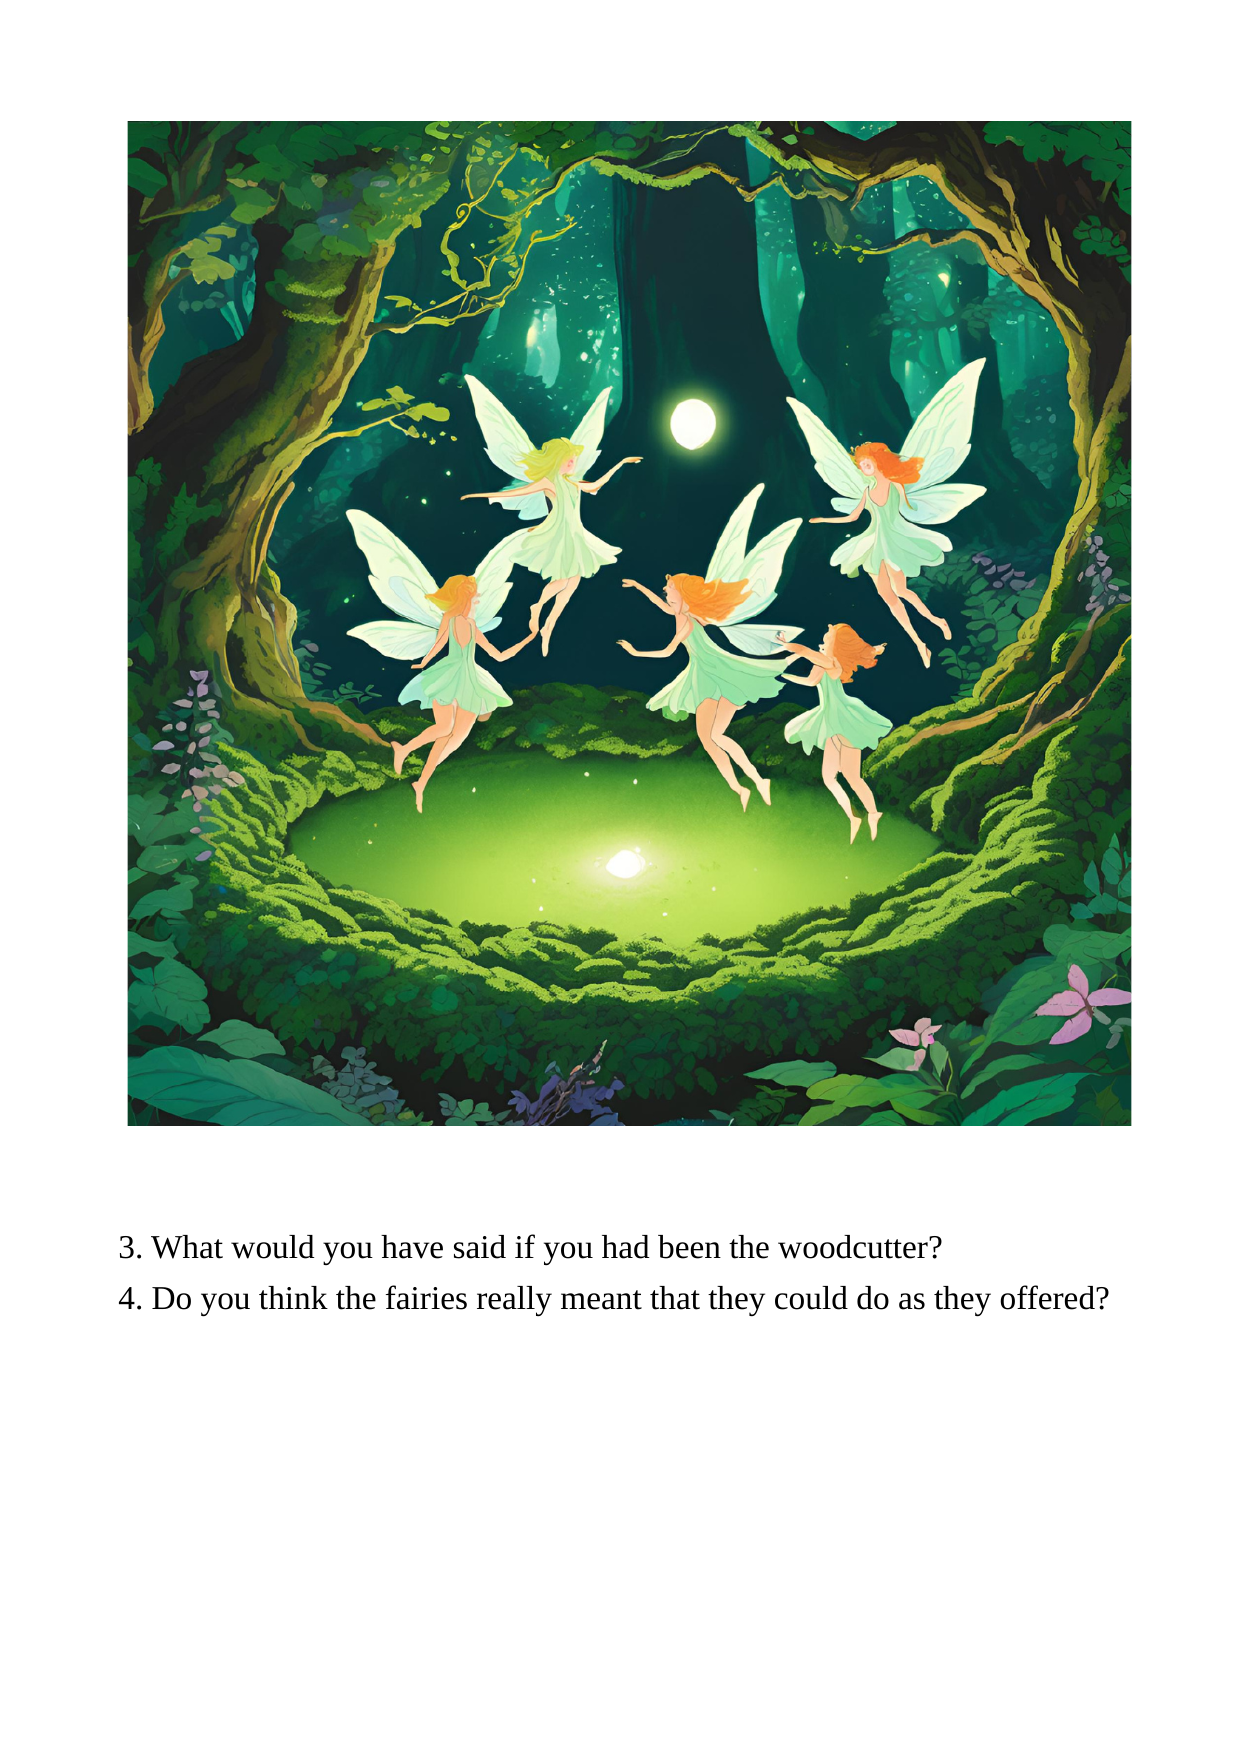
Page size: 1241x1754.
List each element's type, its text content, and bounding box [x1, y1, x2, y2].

text 4. Do you think the fairies really meant that they could do as they offered? [118, 1278, 1122, 1317]
picture [127, 121, 1132, 1126]
text 3. What would you have said if you had been the woodcutter? [118, 1227, 1122, 1266]
